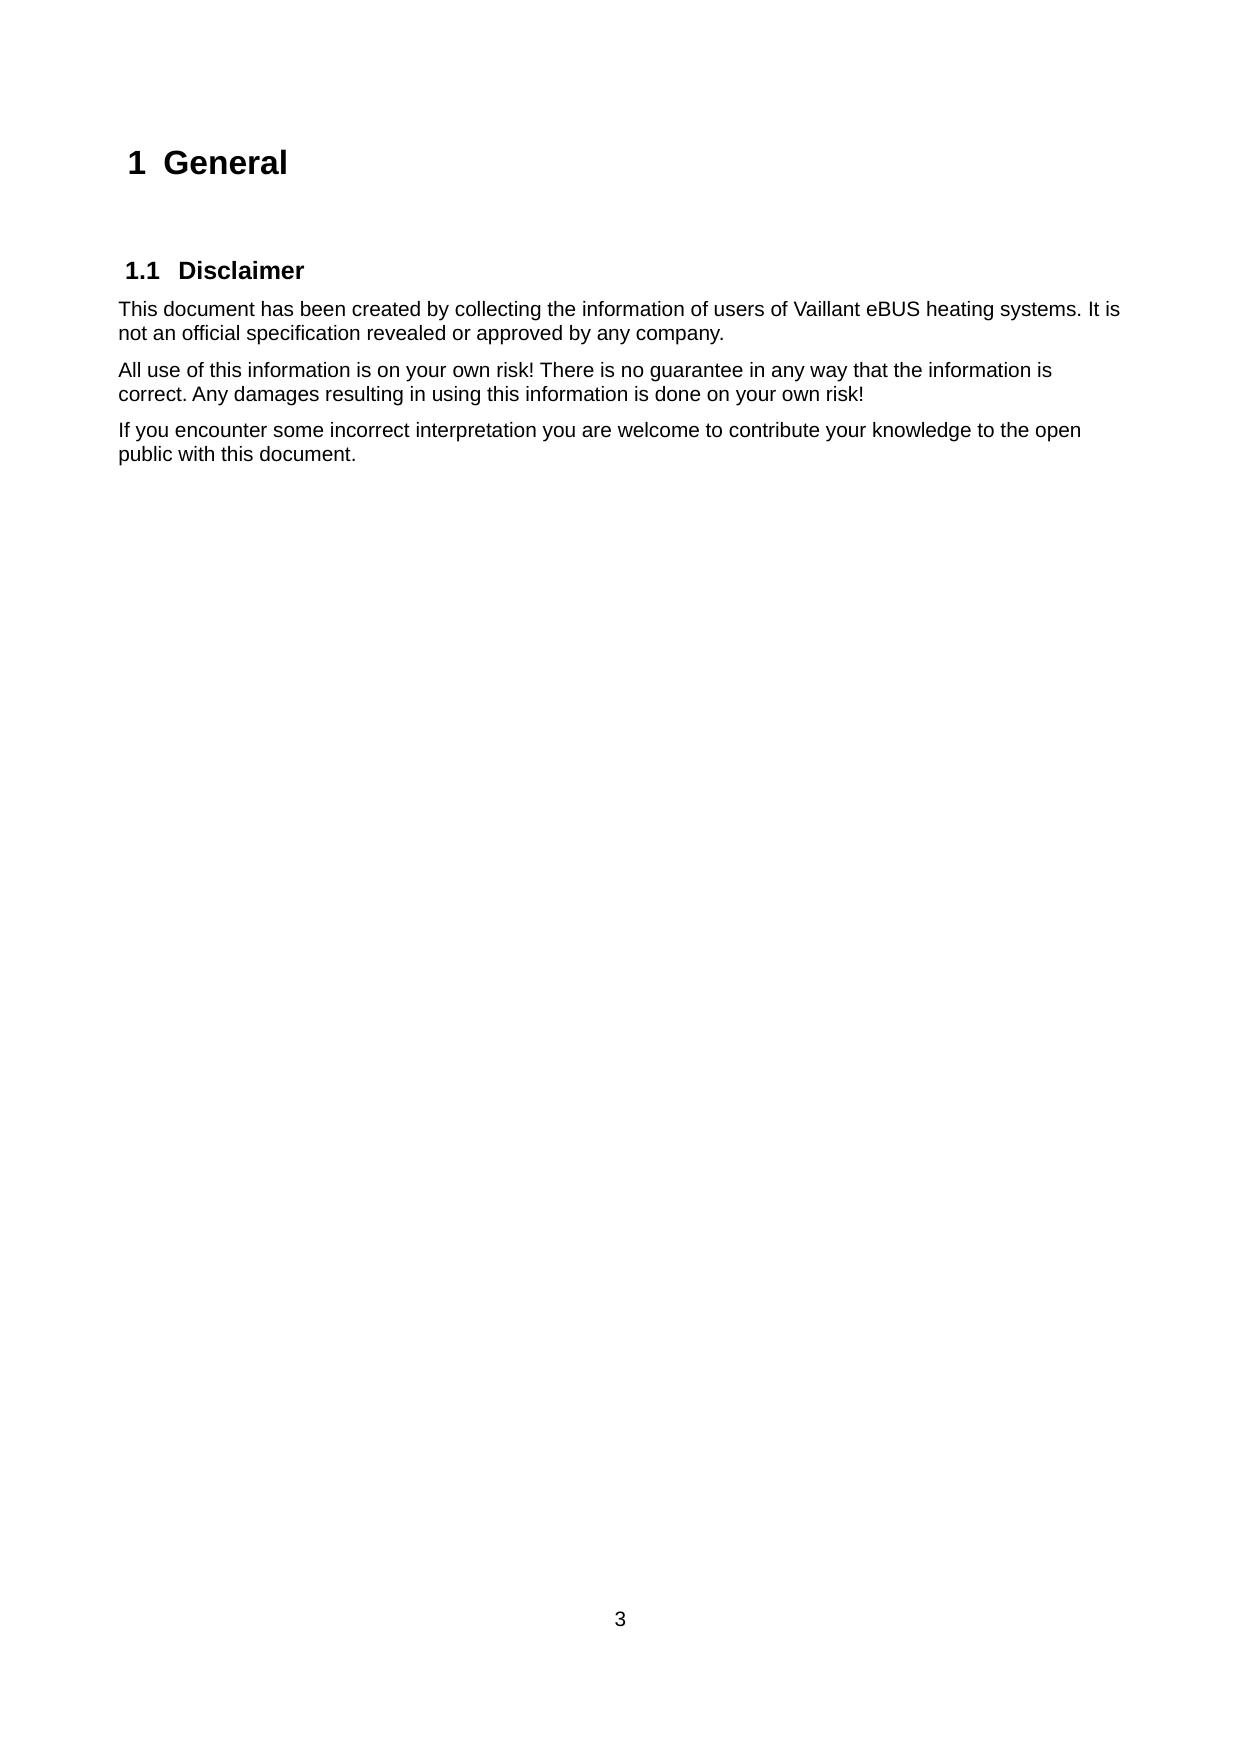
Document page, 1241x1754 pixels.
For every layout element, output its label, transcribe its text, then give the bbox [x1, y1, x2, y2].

text If you encounter some incorrect interpretation you are welcome to contribute your knowledge to the open public with this document. [118, 418, 1122, 466]
text All use of this information is on your own risk! There is no guarantee in any way that the information is correct. Any damages resulting in using this information is done on your own risk! [118, 357, 1122, 405]
subtitle General [118, 143, 1122, 182]
subtitle Disclaimer [118, 256, 1122, 284]
text This document has been created by collecting the information of users of Vaillant eBUS heating systems. It is not an official specification revealed or approved by any company. [118, 297, 1122, 345]
